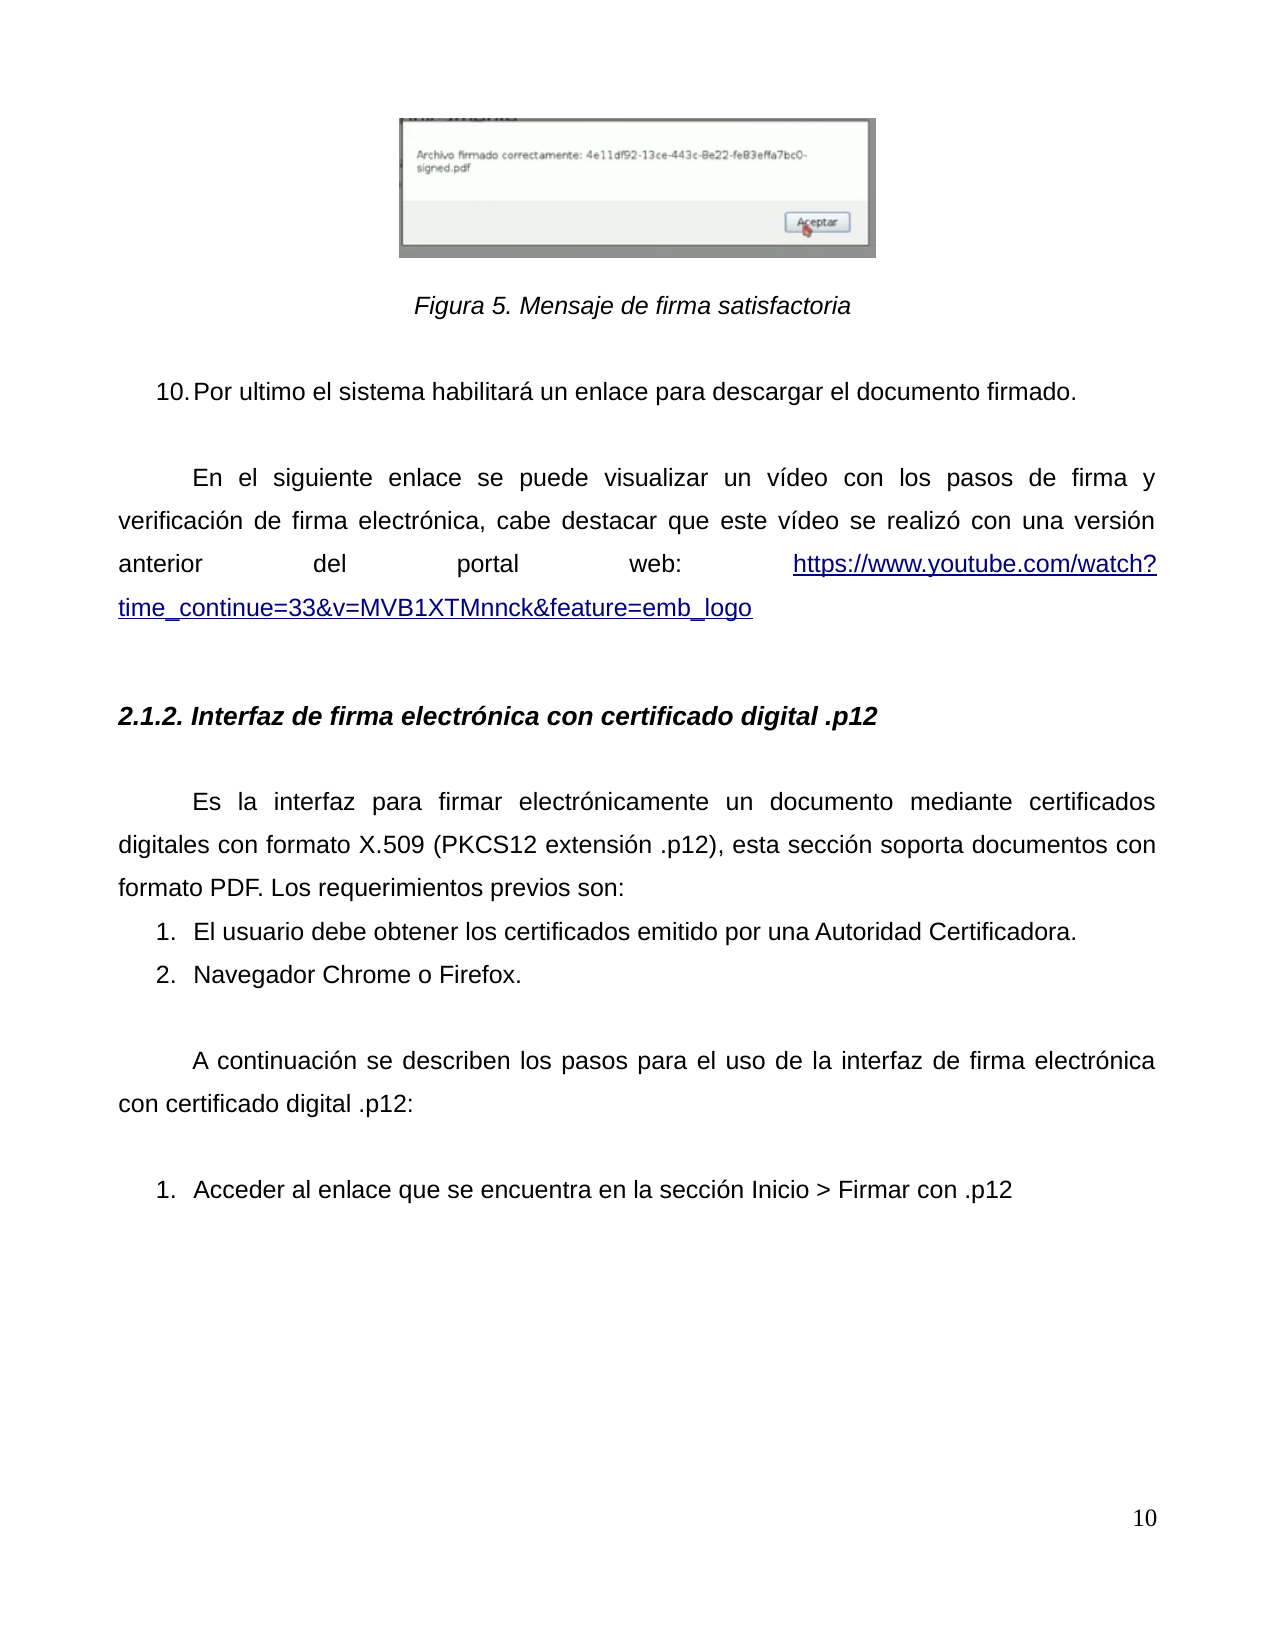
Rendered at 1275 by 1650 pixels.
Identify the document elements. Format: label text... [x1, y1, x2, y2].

picture [399, 118, 876, 258]
list Por ultimo el sistema habilitará un enlace para descargar el documento firmado. [156, 377, 1157, 406]
list El usuario debe obtener los certificados emitido por una Autoridad Certificadora. [156, 916, 1157, 945]
list Navegador Chrome o Firefox. [156, 959, 1157, 988]
list Acceder al enlace que se encuentra en la sección Inicio > Firmar con .p12 [156, 1175, 1157, 1204]
text A continuación se describen los pasos para el uso de la interfaz de firma electrónica con certificado digital .p12: [118, 1046, 1157, 1118]
text Figura 5. Mensaje de firma satisfactoria [118, 291, 1157, 319]
subtitle 2.1.2. Interfaz de firma electrónica con certificado digital .p12 [118, 701, 1157, 731]
text Es la interfaz para firmar electrónicamente un documento mediante certificados digitales con formato X.509 (PKCS12 extensión .p12), esta sección soporta documentos con formato PDF. Los requerimientos previos son: [118, 787, 1157, 902]
text En el siguiente enlace se puede visualizar un vídeo con los pasos de firma y verificación de firma electrónica, cabe destacar que este vídeo se realizó con una versión anterior del portal web: https://www.youtube.com/watch?time_continue=33&v=MVB1XTMnnck&feature=emb_logo [118, 463, 1157, 621]
